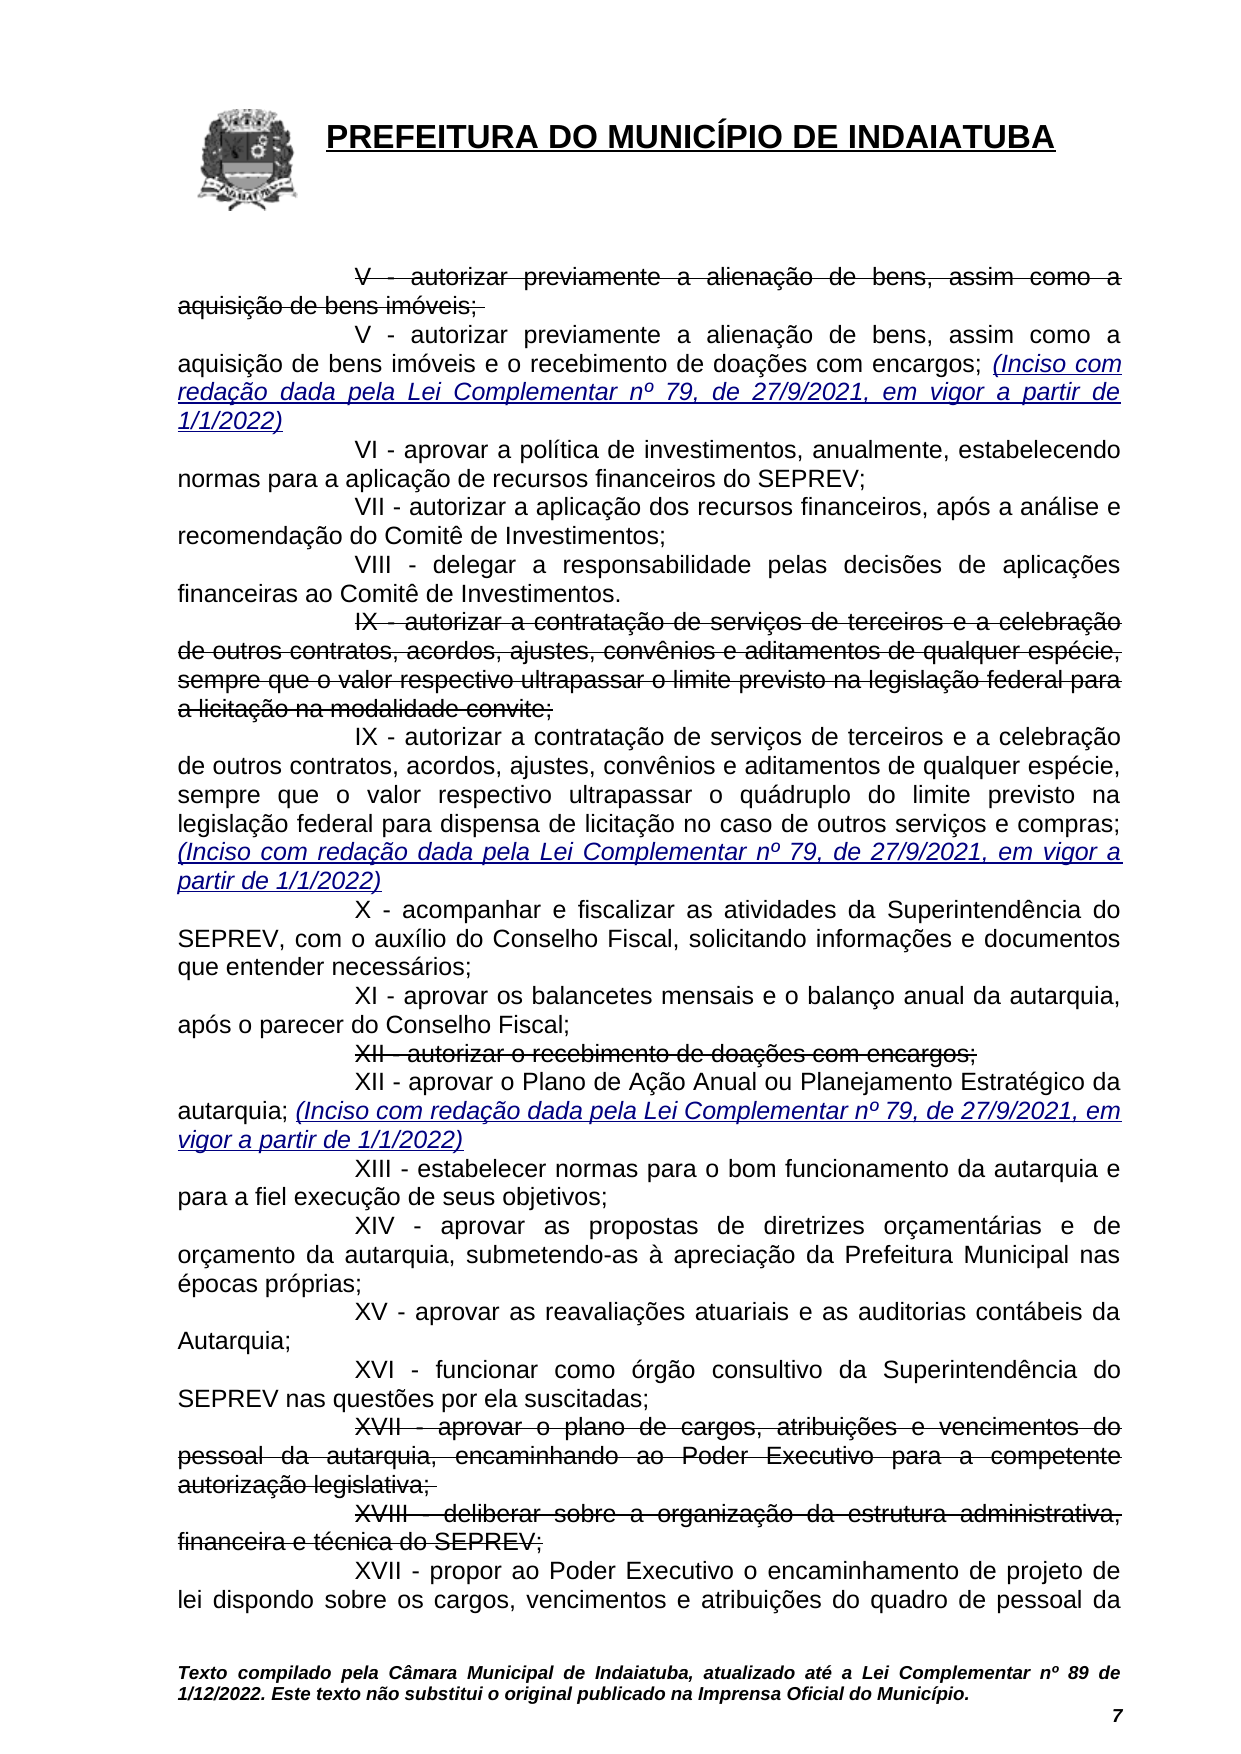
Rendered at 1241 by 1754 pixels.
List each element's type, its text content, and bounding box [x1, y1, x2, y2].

text XVII - propor ao Poder Executivo o encaminhamento de projeto de lei dispondo sobre os cargos, vencimentos e atribuições do quadro de pessoal da [177, 1556, 1122, 1613]
text XI - aprovar os balancetes mensais e o balanço anual da autarquia, após o parecer do Conselho Fiscal; [177, 981, 1122, 1038]
text XII - autorizar o recebimento de doações com encargos; [177, 1038, 1122, 1067]
text X - acompanhar e fiscalizar as atividades da Superintendência do SEPREV, com o auxílio do Conselho Fiscal, solicitando informações e documentos que entender necessários; [177, 895, 1122, 981]
text XII - aprovar o Plano de Ação Anual ou Planejamento Estratégico da autarquia; (Inciso com redação dada pela Lei Complementar nº 79, de 27/9/2021, em vigor a partir de 1/1/2022) [177, 1067, 1122, 1153]
text VII - autorizar a aplicação dos recursos financeiros, após a análise e recomendação do Comitê de Investimentos; [177, 492, 1122, 550]
text IX - autorizar a contratação de serviços de terceiros e a celebração de outros contratos, acordos, ajustes, convênios e aditamentos de qualquer espécie, sempre que o valor respectivo ultrapassar o limite previsto na legislação federal para a licitação na modalidade convite; [177, 607, 1122, 652]
text XIV - aprovar as propostas de diretrizes orçamentárias e de orçamento da autarquia, submetendo-as à apreciação da Prefeitura Municipal nas épocas próprias; [177, 1211, 1122, 1297]
text partir de 1/1/2022) [177, 863, 1122, 895]
text VI - aprovar a política de investimentos, anualmente, estabelecendo normas para a aplicação de recursos financeiros do SEPREV; [177, 435, 1122, 492]
text VIII - delegar a responsabilidade pelas decisões de aplicações financeiras ao Comitê de Investimentos. [177, 550, 1122, 607]
text XVII - aprovar o plano de cargos, atribuições e vencimentos do pessoal da autarquia, encaminhando ao Poder Executivo para a competente autorização legislativa; [177, 1458, 1122, 1498]
text IX - autorizar a contratação de serviços de terceiros e a celebração de outros contratos, acordos, ajustes, convênios e aditamentos de qualquer espécie, sempre que o valor respectivo ultrapassar o quádruplo do limite previsto na legislação federal para dispensa de licitação no caso de outros serviços e compras; (Inciso com redação dada pela Lei Complementar nº 79, de 27/9/2021, em vigor a [177, 722, 1122, 862]
text XIII - estabelecer normas para o bom funcionamento da autarquia e para a fiel execução de seus objetivos; [177, 1153, 1122, 1211]
text V - autorizar previamente a alienação de bens, assim como a aquisição de bens imóveis e o recebimento de doações com encargos; (Inciso com redação dada pela Lei Complementar nº 79, de 27/9/2021, em vigor a partir de 1/1/2022) [177, 320, 1122, 435]
text IX - autorizar a contratação de serviços de terceiros e a celebração de outros contratos, acordos, ajustes, convênios e aditamentos de qualquer espécie, sempre que o valor respectivo ultrapassar o limite previsto na legislação federal para a licitação na modalidade convite; [177, 682, 1122, 722]
text XVIII - deliberar sobre a organização da estrutura administrativa, financeira e técnica do SEPREV; [177, 1498, 1122, 1556]
text V - autorizar previamente a alienação de bens, assim como a aquisição de bens imóveis; [177, 262, 1122, 320]
text XV - aprovar as reavaliações atuariais e as auditorias contábeis da Autarquia; [177, 1297, 1122, 1355]
text IX - autorizar a contratação de serviços de terceiros e a celebração de outros contratos, acordos, ajustes, convênios e aditamentos de qualquer espécie, sempre que o valor respectivo ultrapassar o limite previsto na legislação federal para a licitação na modalidade convite; [177, 653, 1122, 681]
text XVII - aprovar o plano de cargos, atribuições e vencimentos do pessoal da autarquia, encaminhando ao Poder Executivo para a competente autorização legislativa; [177, 1412, 1122, 1457]
text XVI - funcionar como órgão consultivo da Superintendência do SEPREV nas questões por ela suscitadas; [177, 1355, 1122, 1412]
